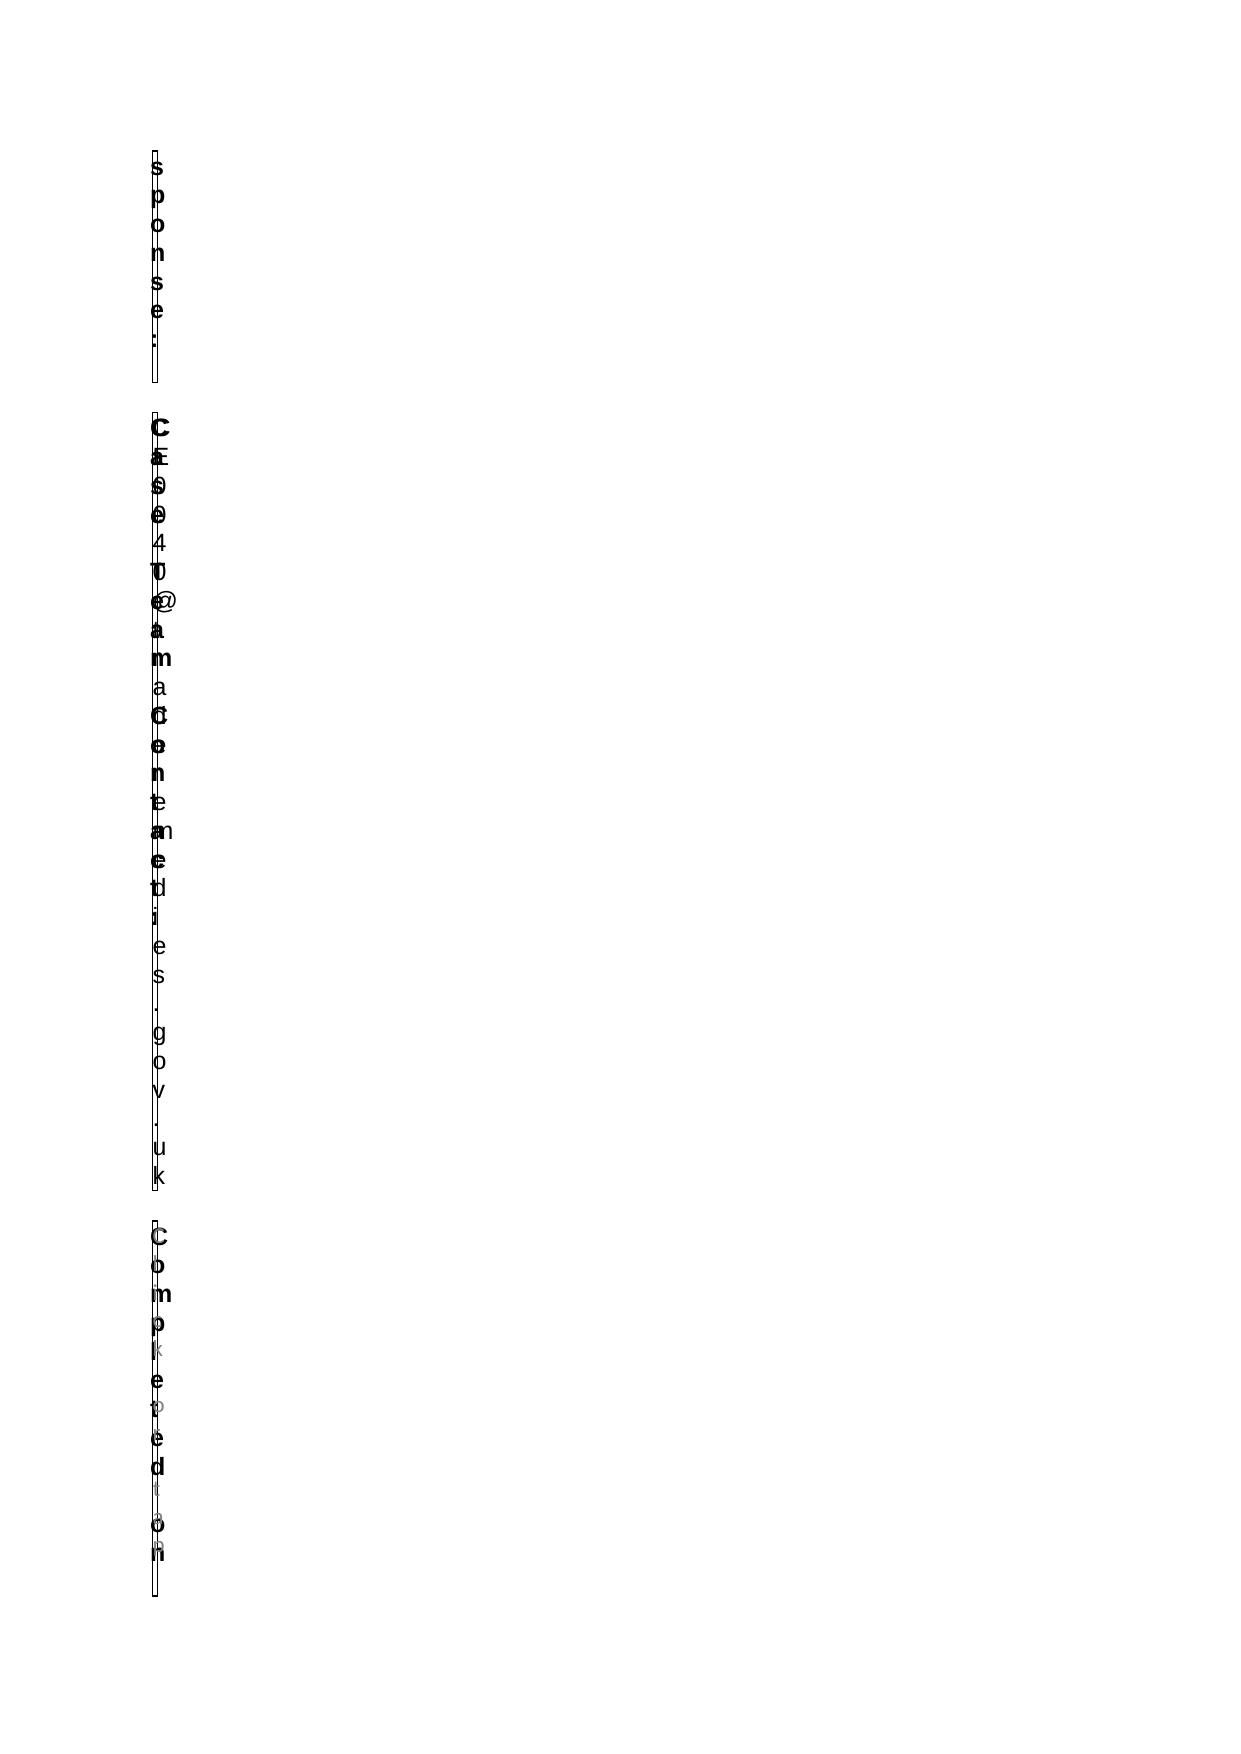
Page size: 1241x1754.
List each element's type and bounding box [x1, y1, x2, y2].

table_cell [153, 1191, 157, 1220]
table_cell [153, 383, 157, 412]
